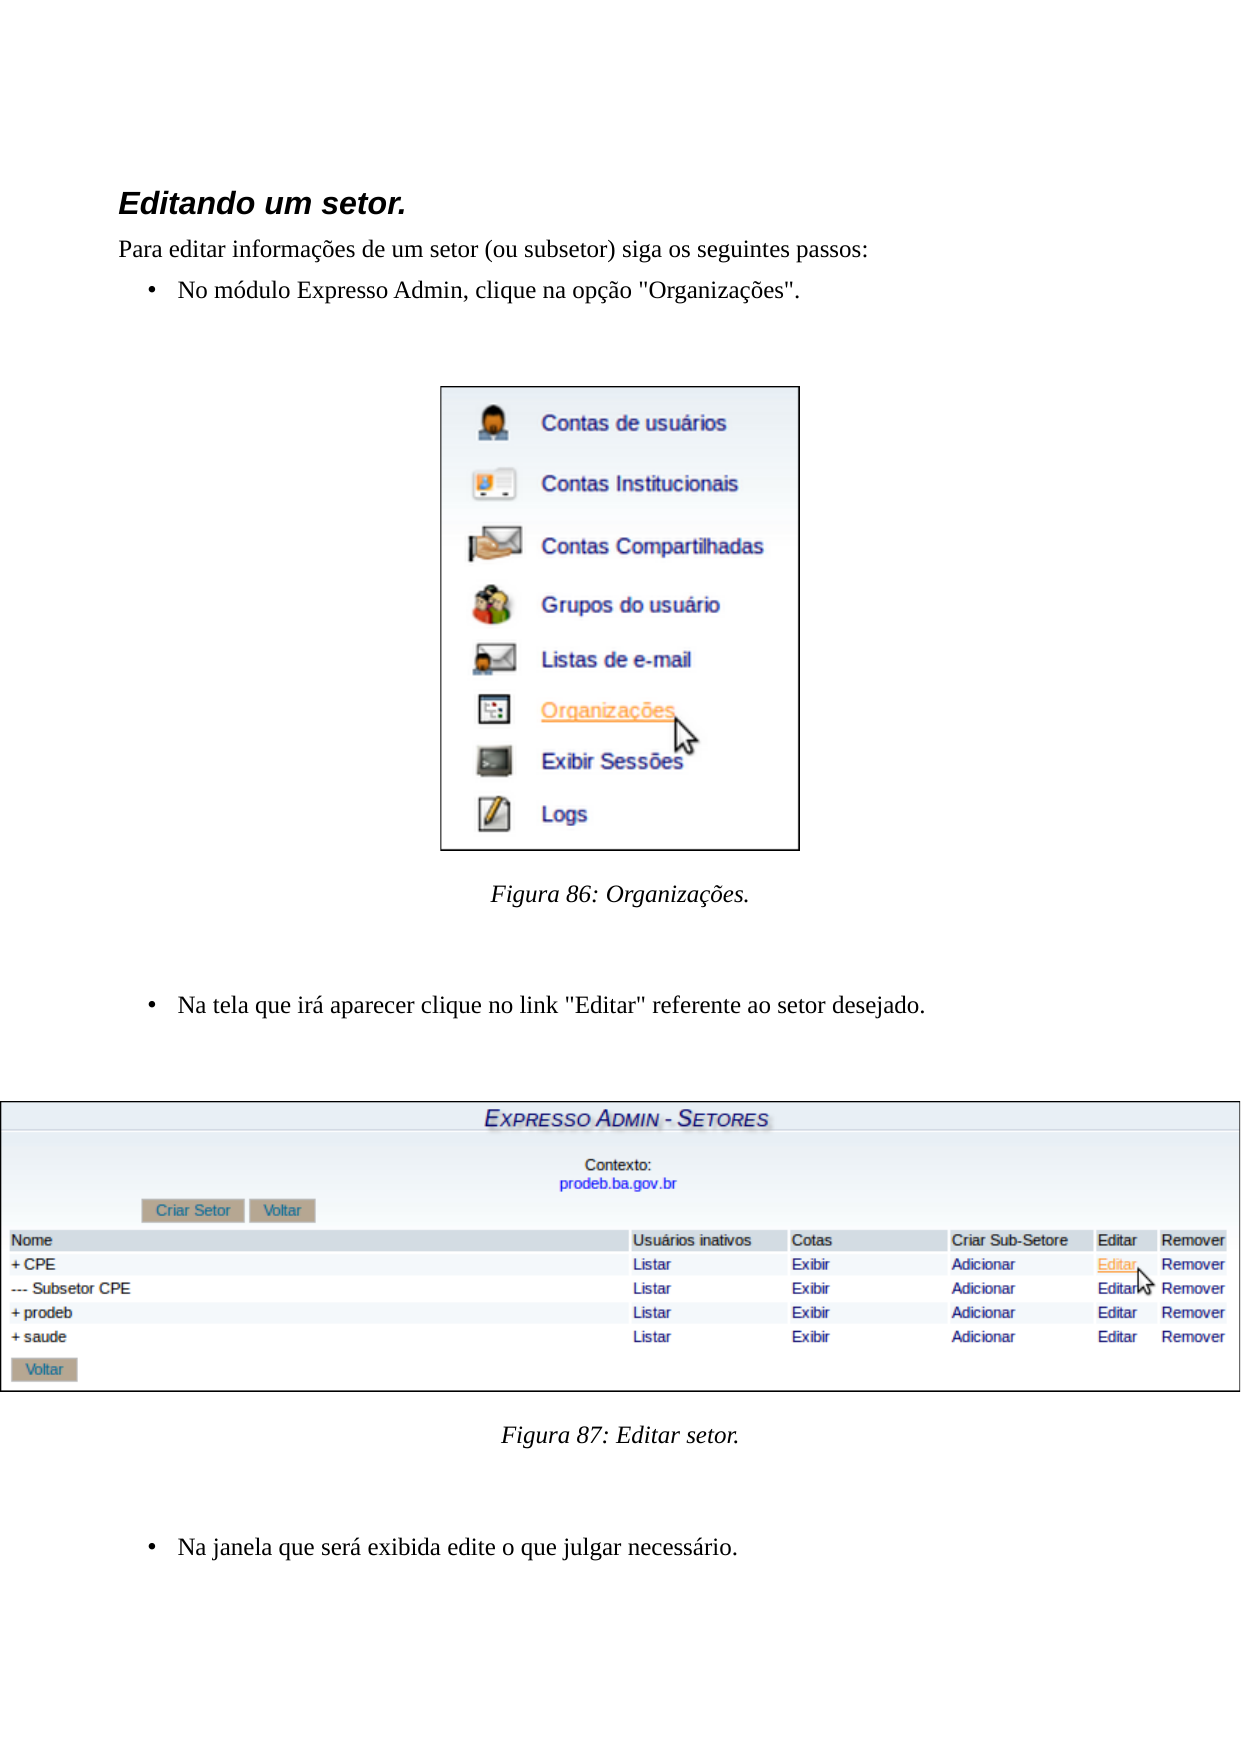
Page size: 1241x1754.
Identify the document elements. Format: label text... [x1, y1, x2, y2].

list Na tela que irá aparecer clique no link "Editar" referente ao setor desejado. [148, 990, 1122, 1019]
text Para editar informações de um setor (ou subsetor) siga os seguintes passos: [118, 234, 1122, 262]
picture [0, 1101, 1241, 1392]
text Figura 86: Organizações. [118, 386, 1122, 908]
text Figura 87: Editar setor. [118, 1392, 1122, 1449]
picture [440, 386, 800, 851]
list Na janela que será exibida edite o que julgar necessário. [148, 1532, 1122, 1561]
subtitle Editando um setor. [118, 184, 1122, 221]
list No módulo Expresso Admin, clique na opção "Organizações". [148, 275, 1122, 304]
